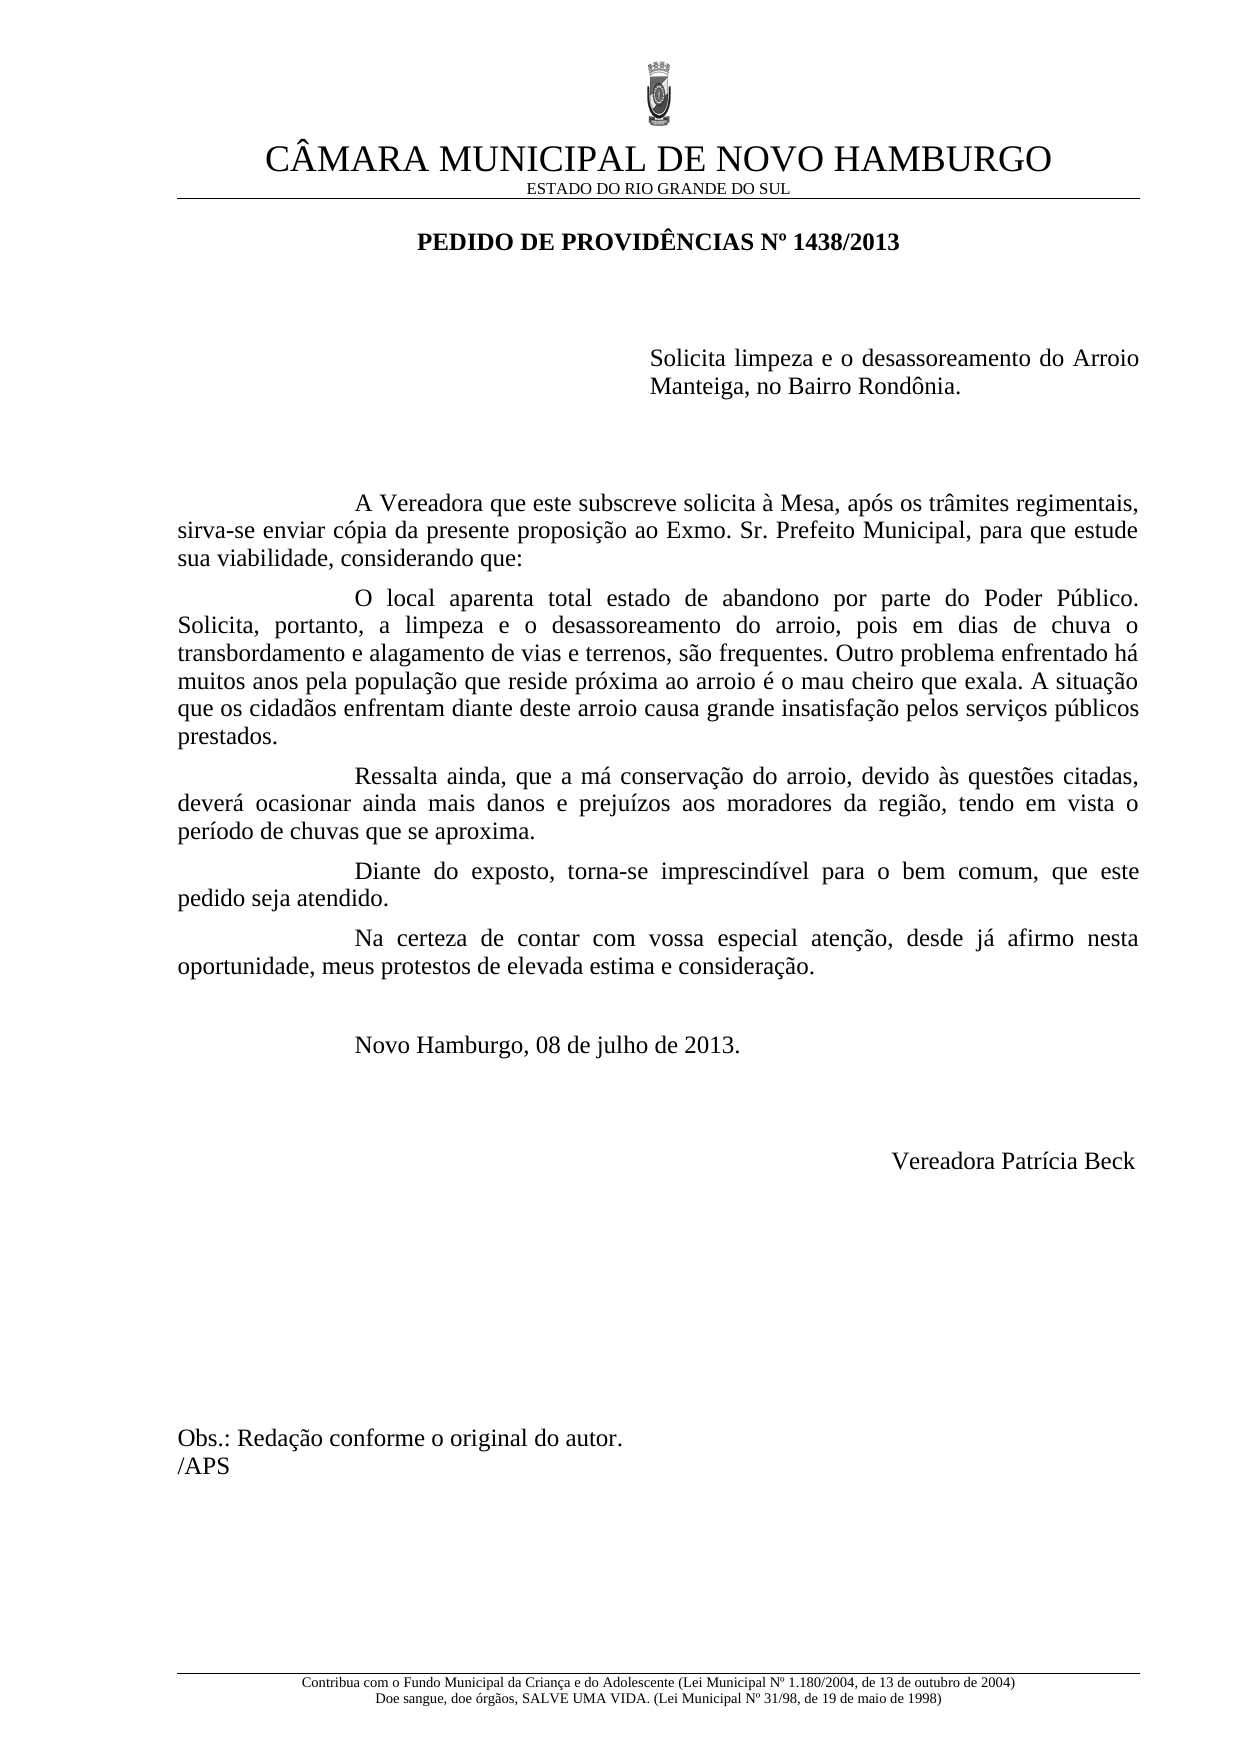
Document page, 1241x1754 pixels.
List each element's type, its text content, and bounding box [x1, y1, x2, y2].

text A Vereadora que este subscreve solicita à Mesa, após os trâmites regimentais, sirva-se enviar cópia da presente proposição ao Exmo. Sr. Prefeito Municipal, para que estude sua viabilidade, considerando que: [177, 489, 1140, 572]
text Ressalta ainda, que a má conservação do arroio, devido às questões citadas, deverá ocasionar ainda mais danos e prejuízos aos moradores da região, tendo em vista o período de chuvas que se aproxima. [177, 762, 1140, 845]
text O local aparenta total estado de abandono por parte do Poder Público. Solicita, portanto, a limpeza e o desassoreamento do arroio, pois em dias de chuva o transbordamento e alagamento de vias e terrenos, são frequentes. Outro problema enfrentado há muitos anos pela população que reside próxima ao arroio é o mau cheiro que exala. A situação que os cidadãos enfrentam diante deste arroio causa grande insatisfação pelos serviços públicos prestados. [177, 584, 1140, 750]
text PEDIDO DE PROVIDÊNCIAS Nº 1438/2013 [177, 228, 1140, 256]
text Novo Hamburgo, 08 de julho de 2013. [177, 1031, 1140, 1059]
text Solicita limpeza e o desassoreamento do Arroio Manteiga, no Bairro Rondônia. [649, 344, 1140, 400]
text Vereadora Patrícia Beck [768, 1147, 1140, 1175]
text Na certeza de contar com vossa especial atenção, desde já afirmo nesta oportunidade, meus protestos de elevada estima e consideração. [177, 924, 1140, 979]
text Obs.: Redação conforme o original do autor. [177, 1424, 1140, 1452]
text /APS [177, 1452, 1140, 1480]
text Diante do exposto, torna-se imprescindível para o bem comum, que este pedido seja atendido. [177, 857, 1140, 912]
